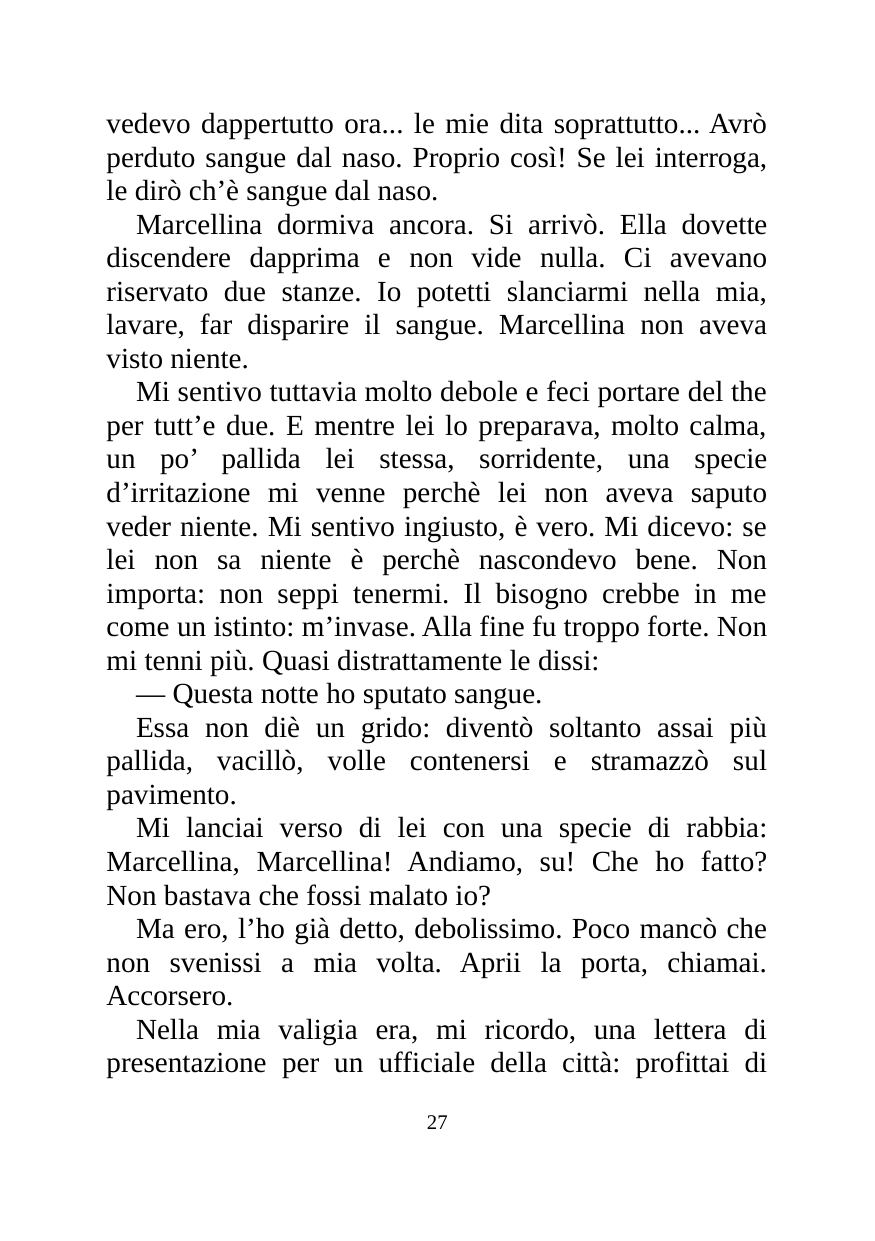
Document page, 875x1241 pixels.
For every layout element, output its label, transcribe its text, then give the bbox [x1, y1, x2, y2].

text vedevo dappertutto ora... le mie dita soprattutto... Avrò perduto sangue dal naso. Proprio così! Se lei interroga, le dirò ch’è sangue dal naso. [106, 106, 768, 207]
text Ma ero, l’ho già detto, debolissimo. Poco mancò che non svenissi a mia volta. Aprii la porta, chiamai. Accorsero. [106, 911, 768, 1012]
text — Questa notte ho sputato sangue. [106, 676, 768, 710]
text Nella mia valigia era, mi ricordo, una lettera di presentazione per un ufficiale della città: profittai di [106, 1012, 768, 1079]
text Essa non diè un grido: diventò soltanto assai più pallida, vacillò, volle contenersi e stramazzò sul pavimento. [106, 710, 768, 811]
text Mi sentivo tuttavia molto debole e feci portare del the per tutt’e due. E mentre lei lo preparava, molto calma, un po’ pallida lei stessa, sorridente, una specie d’irritazione mi venne perchè lei non aveva saputo veder niente. Mi sentivo ingiusto, è vero. Mi dicevo: se lei non sa niente è perchè nascondevo bene. Non importa: non seppi tenermi. Il bisogno crebbe in me come un istinto: m’invase. Alla fine fu troppo forte. Non mi tenni più. Quasi distrattamente le dissi: [106, 374, 768, 676]
text Mi lanciai verso di lei con una specie di rabbia: Marcellina, Marcellina! Andiamo, su! Che ho fatto? Non bastava che fossi malato io? [106, 811, 768, 911]
text Marcellina dormiva ancora. Si arrivò. Ella dovette discendere dapprima e non vide nulla. Ci avevano riservato due stanze. Io potetti slanciarmi nella mia, lavare, far disparire il sangue. Marcellina non aveva visto niente. [106, 207, 768, 374]
